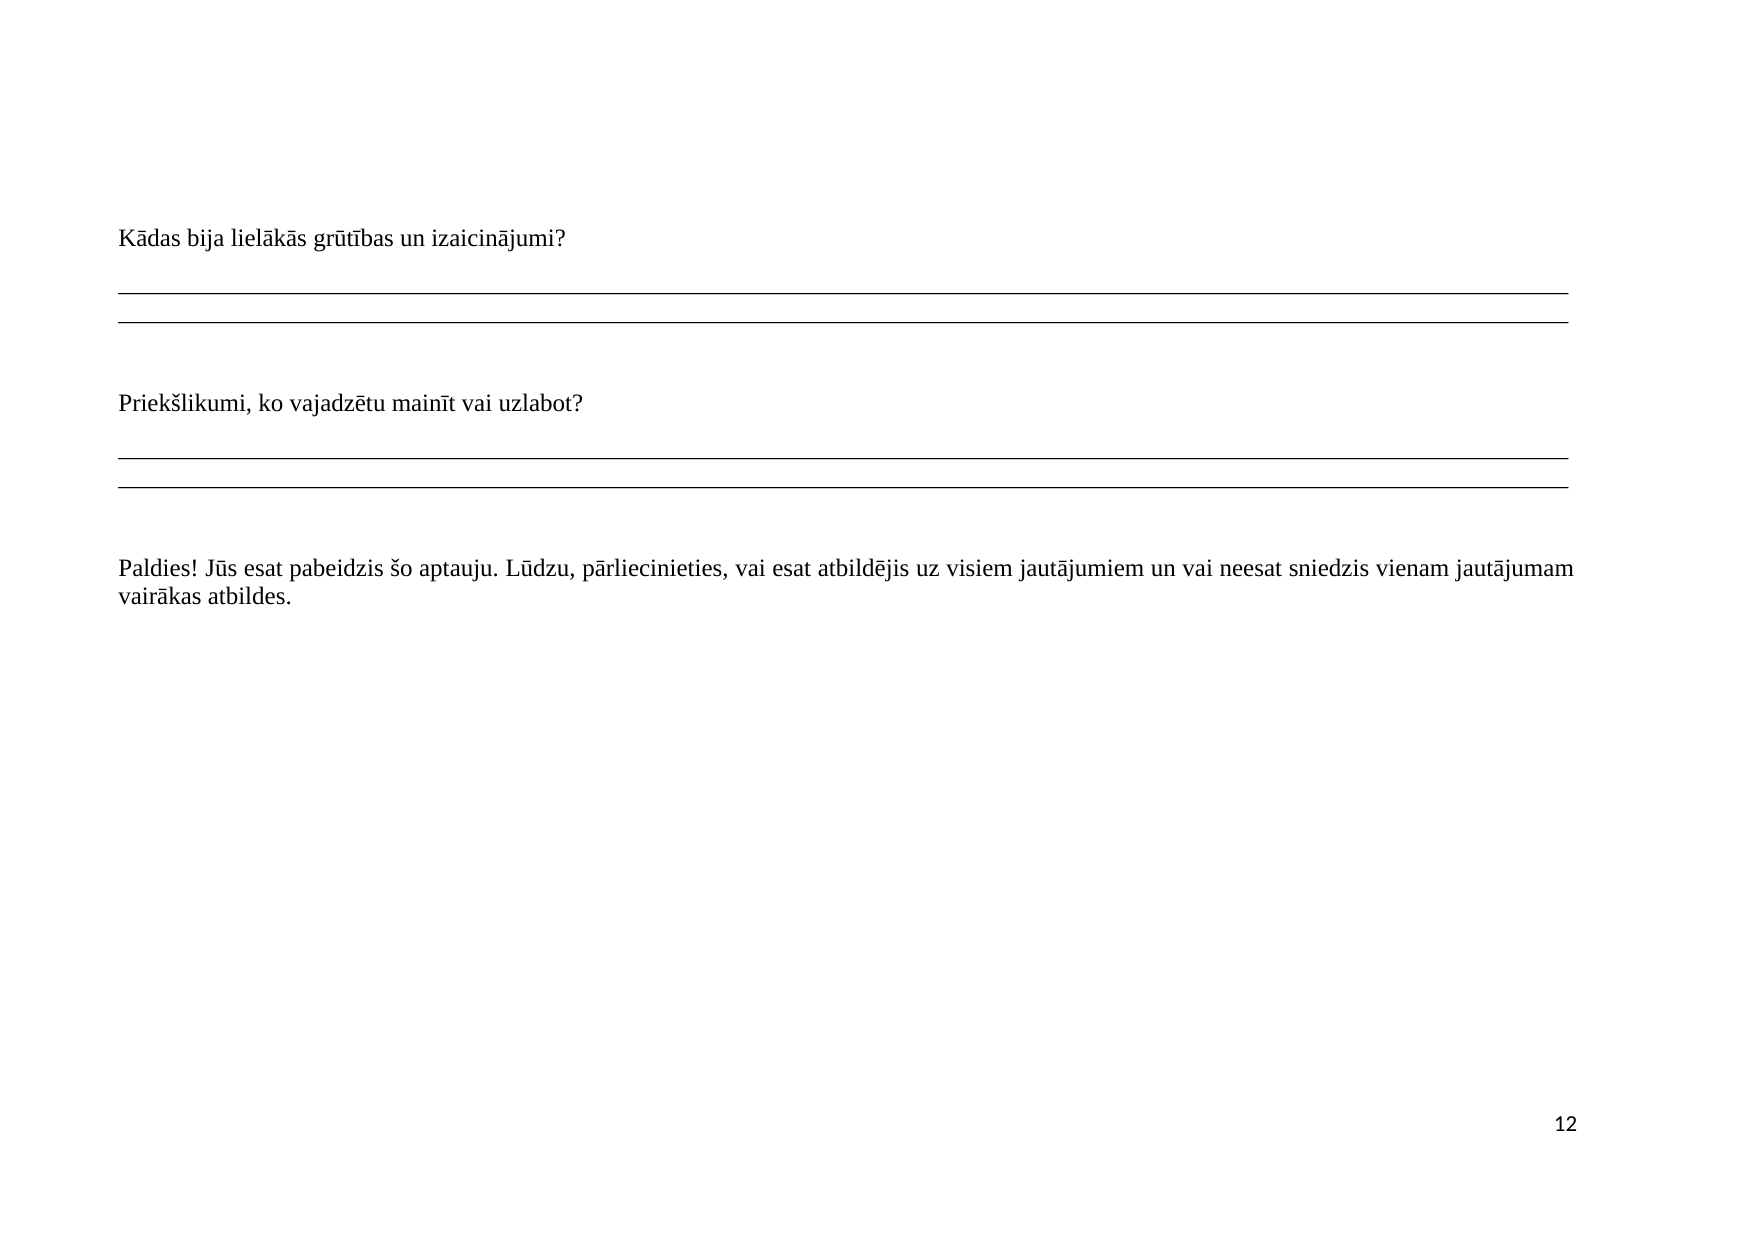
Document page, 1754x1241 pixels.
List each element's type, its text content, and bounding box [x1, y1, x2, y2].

text Priekšlikumi, ko vajadzētu mainīt vai uzlabot? [118, 388, 1577, 416]
text Paldies! Jūs esat pabeidzis šo aptauju. Lūdzu, pārliecinieties, vai esat atbildējis uz visiem jautājumiem un vai neesat sniedzis vienam jautājumam vairākas atbildes. [118, 553, 1577, 610]
text ________________________________________________________________________________________________________________________________________________________________________________________________________________________________________ [118, 268, 1577, 326]
text Kādas bija lielākās grūtības un izaicinājumi? [118, 223, 1577, 251]
text ________________________________________________________________________________________________________________________________________________________________________________________________________________________________________ [118, 433, 1577, 491]
